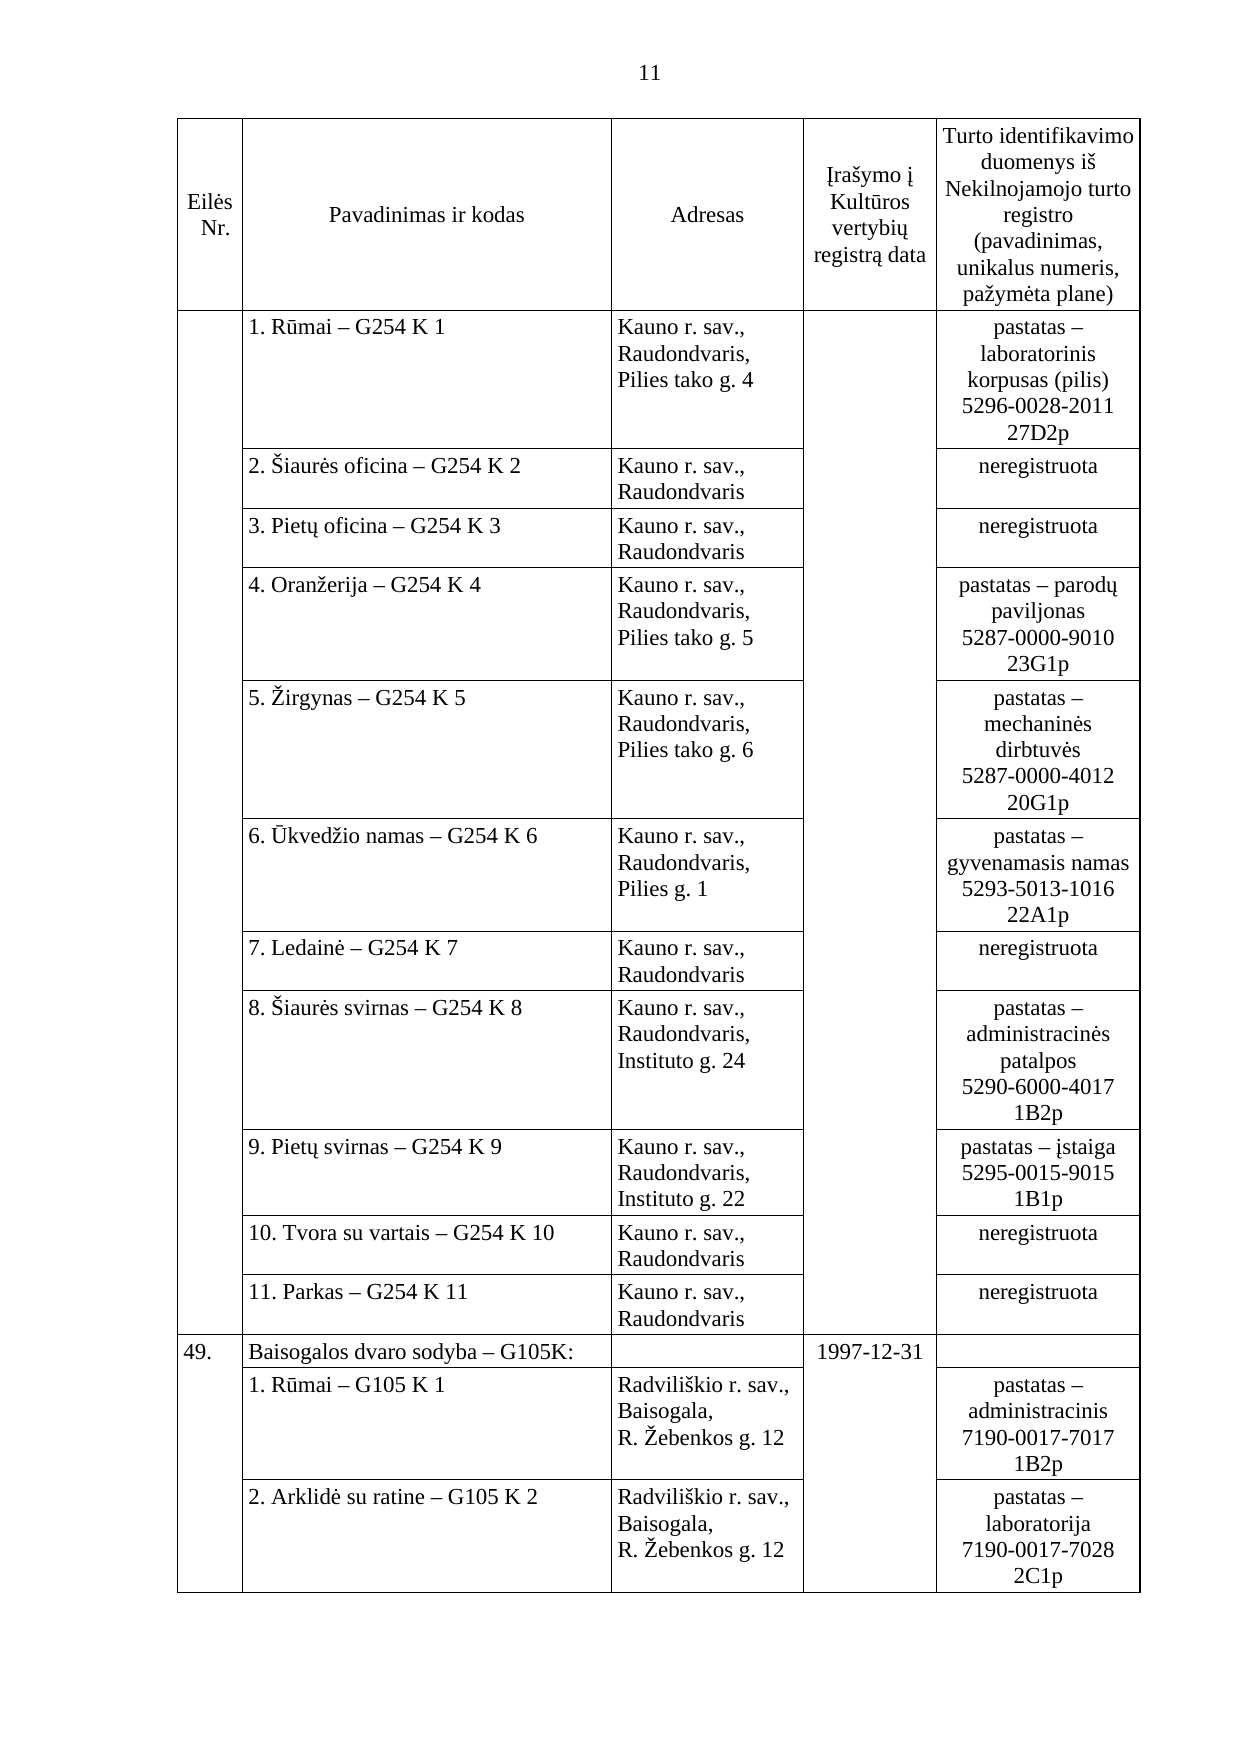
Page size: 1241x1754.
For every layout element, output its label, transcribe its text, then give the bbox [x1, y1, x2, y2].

table_cell [937, 1335, 1139, 1367]
table_cell 8. Šiaurės svirnas – G254 K 8 [243, 991, 611, 1129]
table_cell Kauno r. sav., Raudondvaris [612, 1275, 803, 1334]
table_cell 1. Rūmai – G105 K 1 [243, 1368, 611, 1479]
table_cell Kauno r. sav., Raudondvaris [612, 932, 803, 990]
table_cell 1. Rūmai – G254 K 1 [243, 311, 611, 448]
table_header Įrašymo į Kultūros vertybių registrą data [804, 119, 936, 309]
table_cell 10. Tvora su vartais – G254 K 10 [243, 1216, 611, 1274]
table_cell pastatas – laboratorija 7190-0017-7028 2C1p [937, 1480, 1139, 1592]
table_cell Kauno r. sav., Raudondvaris, Instituto g. 24 [612, 991, 803, 1129]
table_cell 7. Ledainė – G254 K 7 [243, 932, 611, 990]
table_cell 3. Pietų oficina – G254 K 3 [243, 509, 611, 567]
table_cell neregistruota [937, 1216, 1139, 1274]
table_cell neregistruota [937, 932, 1139, 990]
table_cell 1997-12-31 [804, 1335, 936, 1592]
table_cell Kauno r. sav., Raudondvaris [612, 509, 803, 567]
table_cell 4. Oranžerija – G254 K 4 [243, 568, 611, 679]
table_cell neregistruota [937, 1275, 1139, 1334]
table_cell 5. Žirgynas – G254 K 5 [243, 681, 611, 818]
table_cell [178, 311, 242, 1334]
table_cell pastatas – administracinis 7190-0017-7017 1B2p [937, 1368, 1139, 1479]
table_cell pastatas – parodų paviljonas 5287-0000-9010 23G1p [937, 568, 1139, 679]
table_cell Radviliškio r. sav., Baisogala, R. Žebenkos g. 12 [612, 1480, 803, 1592]
table_header Eilės Nr. [178, 119, 242, 309]
table_cell Kauno r. sav., Raudondvaris [612, 1216, 803, 1274]
table_cell pastatas – mechaninės dirbtuvės 5287-0000-4012 20G1p [937, 681, 1139, 818]
table_header Adresas [612, 119, 803, 309]
table_cell 2. Arklidė su ratine – G105 K 2 [243, 1480, 611, 1592]
table_cell Radviliškio r. sav., Baisogala, R. Žebenkos g. 12 [612, 1368, 803, 1479]
table_cell pastatas – administracinės patalpos 5290-6000-4017 1B2p [937, 991, 1139, 1129]
table_cell Kauno r. sav., Raudondvaris, Pilies tako g. 4 [612, 311, 803, 448]
table_cell neregistruota [937, 509, 1139, 567]
table_cell 6. Ūkvedžio namas – G254 K 6 [243, 819, 611, 931]
table_cell 49. [178, 1335, 242, 1592]
table_header Turto identifikavimo duomenys iš Nekilnojamojo turto registro (pavadinimas, unikalus numeris, pažymėta plane) [937, 119, 1139, 309]
table_cell Baisogalos dvaro sodyba – G105K: [243, 1335, 611, 1367]
table_cell 9. Pietų svirnas – G254 K 9 [243, 1130, 611, 1215]
table_cell [804, 311, 936, 1334]
table_cell Kauno r. sav., Raudondvaris, Instituto g. 22 [612, 1130, 803, 1215]
table_cell neregistruota [937, 449, 1139, 508]
table_cell 11. Parkas – G254 K 11 [243, 1275, 611, 1334]
table_cell pastatas – laboratorinis korpusas (pilis) 5296-0028-2011 27D2p [937, 311, 1139, 448]
table_cell Kauno r. sav., Raudondvaris, Pilies g. 1 [612, 819, 803, 931]
table_cell pastatas – gyvenamasis namas 5293-5013-1016 22A1p [937, 819, 1139, 931]
table_cell Kauno r. sav., Raudondvaris, Pilies tako g. 6 [612, 681, 803, 818]
table_cell [612, 1335, 803, 1367]
table_cell pastatas – įstaiga 5295-0015-9015 1B1p [937, 1130, 1139, 1215]
table_cell Kauno r. sav., Raudondvaris [612, 449, 803, 508]
table_cell 2. Šiaurės oficina – G254 K 2 [243, 449, 611, 508]
table_cell Kauno r. sav., Raudondvaris, Pilies tako g. 5 [612, 568, 803, 679]
table_header Pavadinimas ir kodas [243, 119, 611, 309]
